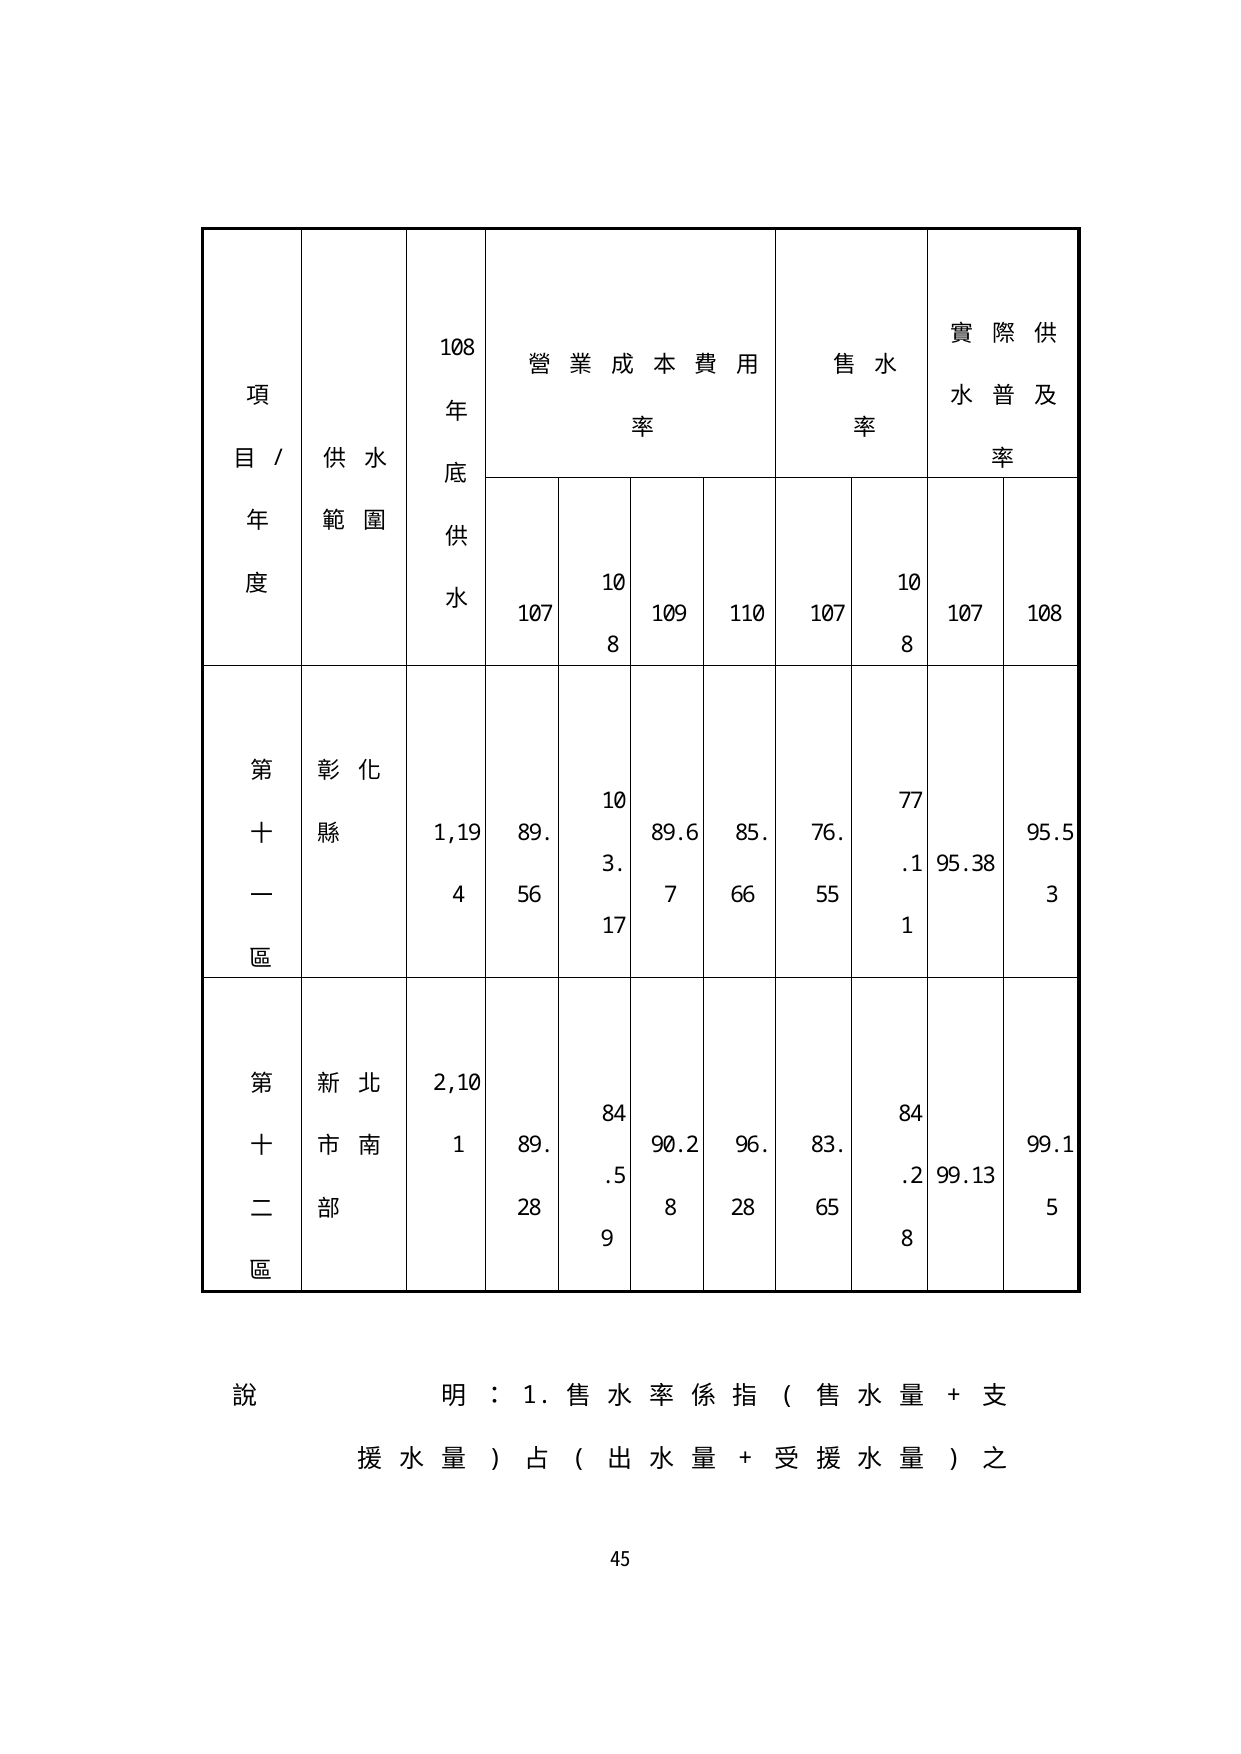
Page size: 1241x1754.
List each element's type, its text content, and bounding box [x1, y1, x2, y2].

table_cell 第十一區 [204, 666, 301, 977]
table_cell 76.55 [776, 666, 851, 977]
table_cell 89.56 [486, 666, 558, 977]
table_header 項目/年度 [204, 230, 301, 665]
table_cell 83.65 [776, 978, 851, 1290]
table_header 108年底 供水人口 [407, 230, 485, 665]
table_cell 99.15 [1004, 978, 1077, 1290]
table_cell 彰化縣 [302, 666, 406, 977]
table_cell 103.17 [559, 666, 630, 977]
table_cell 第十二區 [204, 978, 301, 1290]
text 說 明：1.售水率係指(售水量+支援水量)占(出水量+受援水量)之 [190, 1352, 1057, 1477]
table_header 售水率 [776, 230, 927, 477]
table_cell 89.28 [486, 978, 558, 1290]
table_header 供水範圍 [302, 230, 406, 665]
table_cell 107 [486, 478, 558, 665]
table_cell 89.67 [631, 666, 703, 977]
table_cell 新北市南部 [302, 978, 406, 1290]
table_cell 110 [704, 478, 775, 665]
table_cell 107 [928, 478, 1003, 665]
table_cell 108 [559, 478, 630, 665]
table_cell 99.13 [928, 978, 1003, 1290]
table_cell 77.11 [852, 666, 927, 977]
table_cell 84.59 [559, 978, 630, 1290]
table_header 實際供水普及率 [928, 230, 1077, 477]
table_cell 108 [852, 478, 927, 665]
table_cell 96.28 [704, 978, 775, 1290]
table_cell 2,101 [407, 978, 485, 1290]
table_cell 95.53 [1004, 666, 1077, 977]
table_cell 108 [1004, 478, 1077, 665]
table_cell 84.28 [852, 978, 927, 1290]
table_cell 1,194 [407, 666, 485, 977]
table_header 營業成本費用率 [486, 230, 775, 477]
table_cell 85.66 [704, 666, 775, 977]
table_cell 109 [631, 478, 703, 665]
table_cell 95.38 [928, 666, 1003, 977]
table_cell 90.28 [631, 978, 703, 1290]
table_cell 107 [776, 478, 851, 665]
